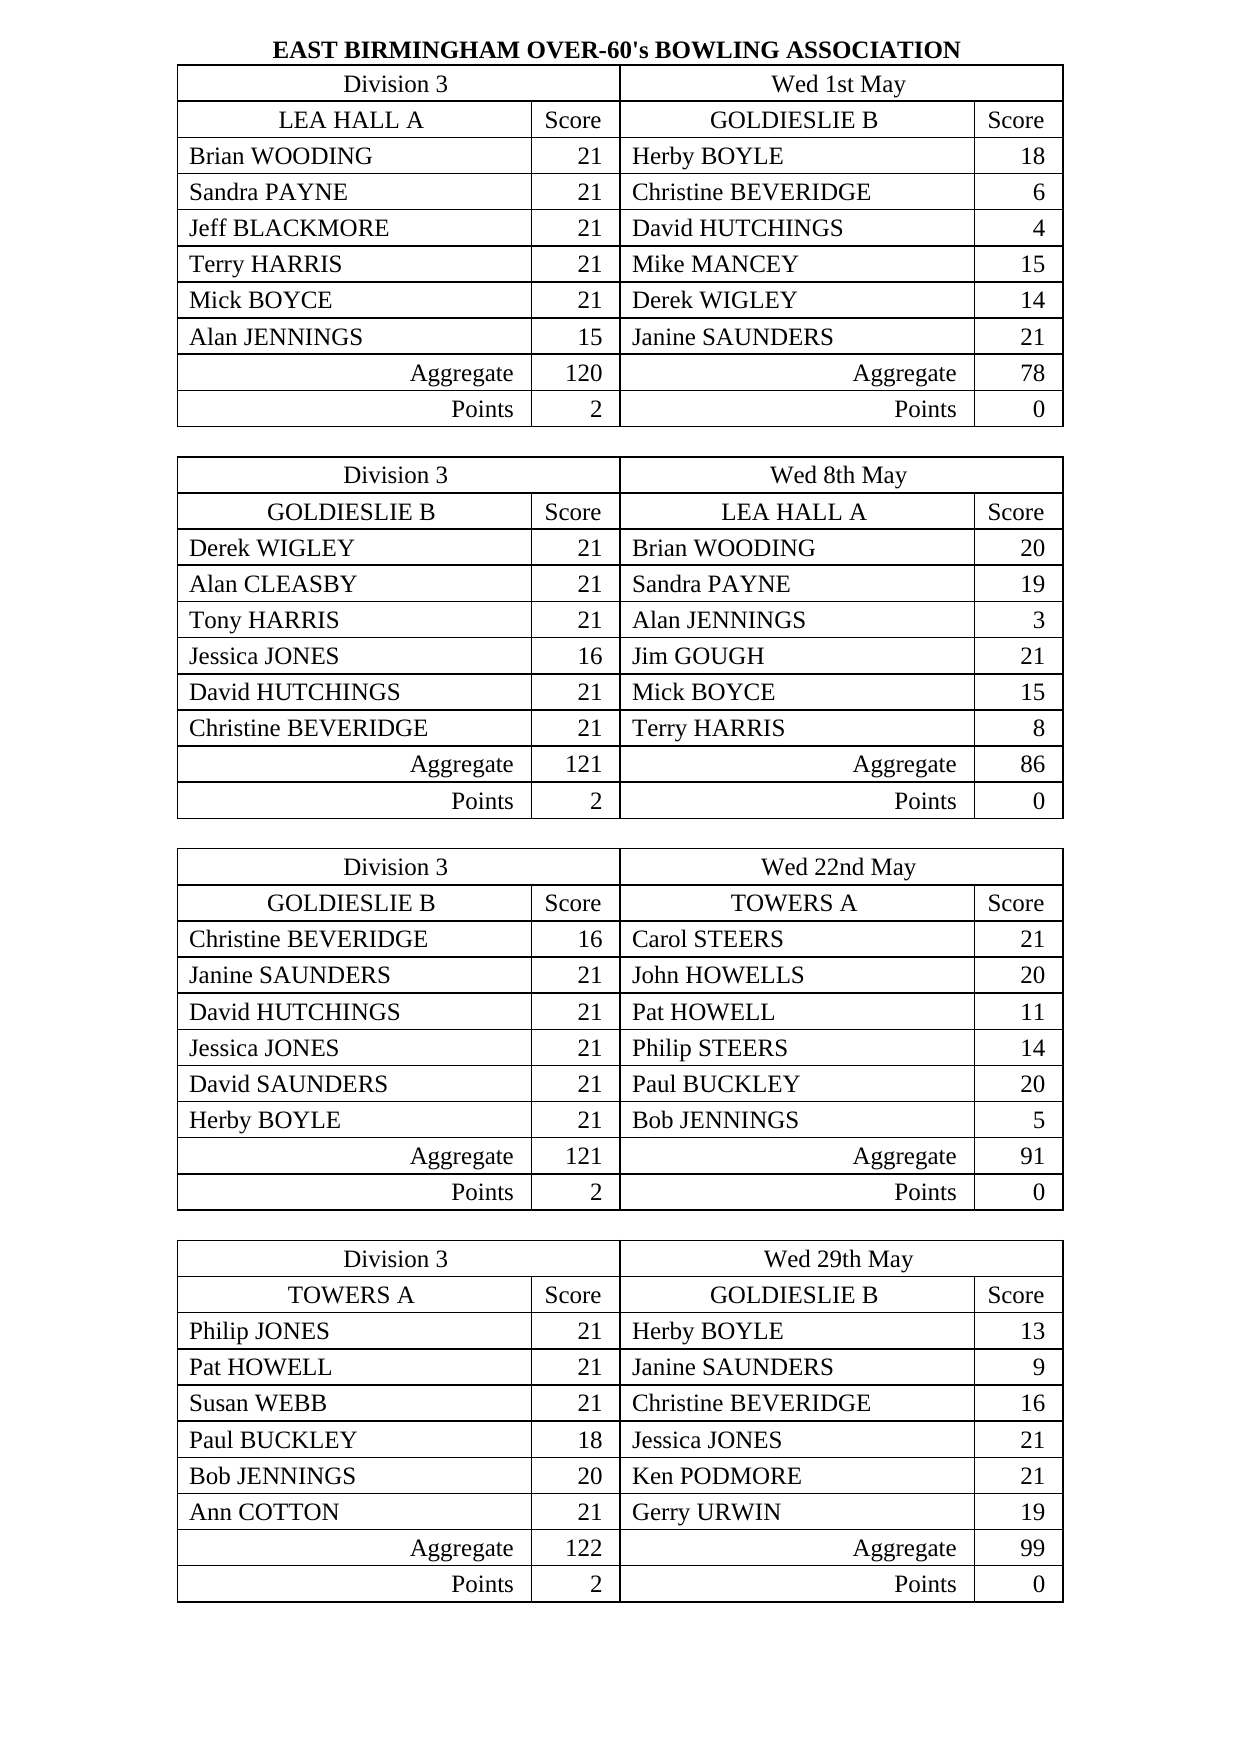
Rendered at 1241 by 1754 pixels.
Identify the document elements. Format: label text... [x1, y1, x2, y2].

table_cell 21 [532, 602, 619, 637]
table_cell Bob JENNINGS [621, 1102, 974, 1137]
table_header Division 3 [178, 849, 619, 884]
table_cell Herby BOYLE [178, 1102, 531, 1137]
table_cell 20 [975, 958, 1062, 992]
table_cell 2 [532, 1566, 619, 1601]
table_cell 21 [532, 1030, 619, 1064]
table_cell Paul BUCKLEY [178, 1422, 531, 1456]
table_header Division 3 [178, 66, 619, 100]
table_cell 14 [975, 1030, 1062, 1064]
table_cell TOWERS A [178, 1277, 531, 1312]
table_cell Jessica JONES [178, 638, 531, 673]
table_cell 120 [532, 355, 619, 389]
table_cell LEA HALL A [621, 494, 974, 528]
table_cell 86 [975, 747, 1062, 781]
table_cell 20 [532, 1458, 619, 1492]
table_cell Points [621, 1566, 974, 1601]
table_cell Aggregate [178, 747, 531, 781]
table_cell 0 [975, 1566, 1062, 1601]
table_cell Score [532, 886, 619, 920]
table_cell 21 [975, 319, 1062, 353]
table_cell Brian WOODING [178, 138, 531, 173]
table_cell Mick BOYCE [178, 283, 531, 317]
table_header Wed 22nd May [621, 849, 1062, 884]
table_cell Christine BEVERIDGE [621, 174, 974, 209]
table_cell 2 [532, 783, 619, 817]
table_cell 21 [532, 283, 619, 317]
table_cell Points [178, 1175, 531, 1209]
table_cell 21 [532, 675, 619, 709]
table_cell 15 [975, 675, 1062, 709]
table_cell 8 [975, 711, 1062, 745]
table_cell 21 [532, 711, 619, 745]
table_cell 19 [975, 566, 1062, 601]
table_cell Aggregate [621, 747, 974, 781]
table_cell David HUTCHINGS [178, 994, 531, 1028]
table_cell Christine BEVERIDGE [178, 711, 531, 745]
table_cell Score [975, 1277, 1062, 1312]
table_cell 21 [975, 638, 1062, 673]
table_cell David SAUNDERS [178, 1066, 531, 1101]
table_cell 15 [975, 247, 1062, 281]
table_cell Janine SAUNDERS [178, 958, 531, 992]
table_cell Derek WIGLEY [621, 283, 974, 317]
table_cell 21 [532, 994, 619, 1028]
table_cell Score [975, 102, 1062, 136]
table_header Division 3 [178, 458, 619, 492]
table_cell Aggregate [178, 355, 531, 389]
table_cell Ken PODMORE [621, 1458, 974, 1492]
table_cell Score [975, 886, 1062, 920]
table_cell Terry HARRIS [178, 247, 531, 281]
table_cell 121 [532, 747, 619, 781]
table_header Division 3 [178, 1241, 619, 1276]
table_cell Aggregate [621, 1138, 974, 1173]
table_cell 2 [532, 1175, 619, 1209]
table_cell Aggregate [178, 1530, 531, 1565]
table_cell Aggregate [621, 355, 974, 389]
table_cell GOLDIESLIE B [178, 494, 531, 528]
table_cell Jessica JONES [621, 1422, 974, 1456]
table_cell 9 [975, 1350, 1062, 1384]
table_cell Philip JONES [178, 1313, 531, 1348]
table_cell Carol STEERS [621, 922, 974, 956]
table_cell Tony HARRIS [178, 602, 531, 637]
table_cell 16 [532, 922, 619, 956]
table_cell 0 [975, 391, 1062, 426]
table_cell Mike MANCEY [621, 247, 974, 281]
table_cell 19 [975, 1494, 1062, 1529]
table_cell 21 [532, 210, 619, 245]
table_cell 21 [532, 1386, 619, 1420]
table_cell 21 [532, 1350, 619, 1384]
table_cell 5 [975, 1102, 1062, 1137]
table_cell Ann COTTON [178, 1494, 531, 1529]
table_cell Points [178, 783, 531, 817]
table_cell 21 [532, 174, 619, 209]
table_cell Points [178, 1566, 531, 1601]
table_header Wed 1st May [621, 66, 1062, 100]
table_cell Brian WOODING [621, 530, 974, 564]
table_cell Aggregate [178, 1138, 531, 1173]
table_cell 13 [975, 1313, 1062, 1348]
table_cell 21 [975, 1458, 1062, 1492]
table_cell 16 [532, 638, 619, 673]
table_cell Points [621, 1175, 974, 1209]
table_cell Score [532, 1277, 619, 1312]
table_cell Jim GOUGH [621, 638, 974, 673]
table_cell 16 [975, 1386, 1062, 1420]
table_cell 0 [975, 783, 1062, 817]
table_cell 21 [532, 530, 619, 564]
table_cell Janine SAUNDERS [621, 319, 974, 353]
table_cell LEA HALL A [178, 102, 531, 136]
table_cell 91 [975, 1138, 1062, 1173]
table_cell 21 [975, 922, 1062, 956]
table_cell Christine BEVERIDGE [178, 922, 531, 956]
table_cell David HUTCHINGS [621, 210, 974, 245]
table_cell 21 [532, 1313, 619, 1348]
table_cell 21 [532, 566, 619, 601]
table_cell Score [975, 494, 1062, 528]
table_cell 0 [975, 1175, 1062, 1209]
table_cell Bob JENNINGS [178, 1458, 531, 1492]
table_cell Christine BEVERIDGE [621, 1386, 974, 1420]
table_cell 21 [975, 1422, 1062, 1456]
table_cell Points [621, 783, 974, 817]
table_cell 15 [532, 319, 619, 353]
table_cell Terry HARRIS [621, 711, 974, 745]
table_cell David HUTCHINGS [178, 675, 531, 709]
table_cell TOWERS A [621, 886, 974, 920]
table_cell Points [621, 391, 974, 426]
table_cell 21 [532, 138, 619, 173]
table_cell 20 [975, 1066, 1062, 1101]
table_cell Mick BOYCE [621, 675, 974, 709]
table_cell 4 [975, 210, 1062, 245]
table_cell Alan CLEASBY [178, 566, 531, 601]
table_cell Pat HOWELL [178, 1350, 531, 1384]
table_cell 21 [532, 958, 619, 992]
table_cell Sandra PAYNE [621, 566, 974, 601]
table_header Wed 8th May [621, 458, 1062, 492]
table_cell 122 [532, 1530, 619, 1565]
table_cell Sandra PAYNE [178, 174, 531, 209]
table_cell Alan JENNINGS [621, 602, 974, 637]
table_cell 121 [532, 1138, 619, 1173]
table_cell 20 [975, 530, 1062, 564]
table_cell John HOWELLS [621, 958, 974, 992]
table_cell 78 [975, 355, 1062, 389]
table_cell Herby BOYLE [621, 1313, 974, 1348]
table_cell 21 [532, 1494, 619, 1529]
table_cell 11 [975, 994, 1062, 1028]
table_cell Jeff BLACKMORE [178, 210, 531, 245]
table_cell 21 [532, 1102, 619, 1137]
table_cell GOLDIESLIE B [178, 886, 531, 920]
table_cell 14 [975, 283, 1062, 317]
table_cell 3 [975, 602, 1062, 637]
table_cell Herby BOYLE [621, 138, 974, 173]
table_cell Philip STEERS [621, 1030, 974, 1064]
table_cell Janine SAUNDERS [621, 1350, 974, 1384]
table_cell 18 [975, 138, 1062, 173]
table_cell Aggregate [621, 1530, 974, 1565]
table_cell Score [532, 494, 619, 528]
table_cell 21 [532, 1066, 619, 1101]
table_cell Derek WIGLEY [178, 530, 531, 564]
table_cell Pat HOWELL [621, 994, 974, 1028]
table_header Wed 29th May [621, 1241, 1062, 1276]
table_cell Jessica JONES [178, 1030, 531, 1064]
table_cell 2 [532, 391, 619, 426]
table_cell 6 [975, 174, 1062, 209]
table_cell 21 [532, 247, 619, 281]
table_cell GOLDIESLIE B [621, 102, 974, 136]
table_cell Score [532, 102, 619, 136]
table_cell Susan WEBB [178, 1386, 531, 1420]
table_cell GOLDIESLIE B [621, 1277, 974, 1312]
table_cell Gerry URWIN [621, 1494, 974, 1529]
table_cell 99 [975, 1530, 1062, 1565]
table_cell Points [178, 391, 531, 426]
table_cell Paul BUCKLEY [621, 1066, 974, 1101]
table_cell Alan JENNINGS [178, 319, 531, 353]
table_cell 18 [532, 1422, 619, 1456]
